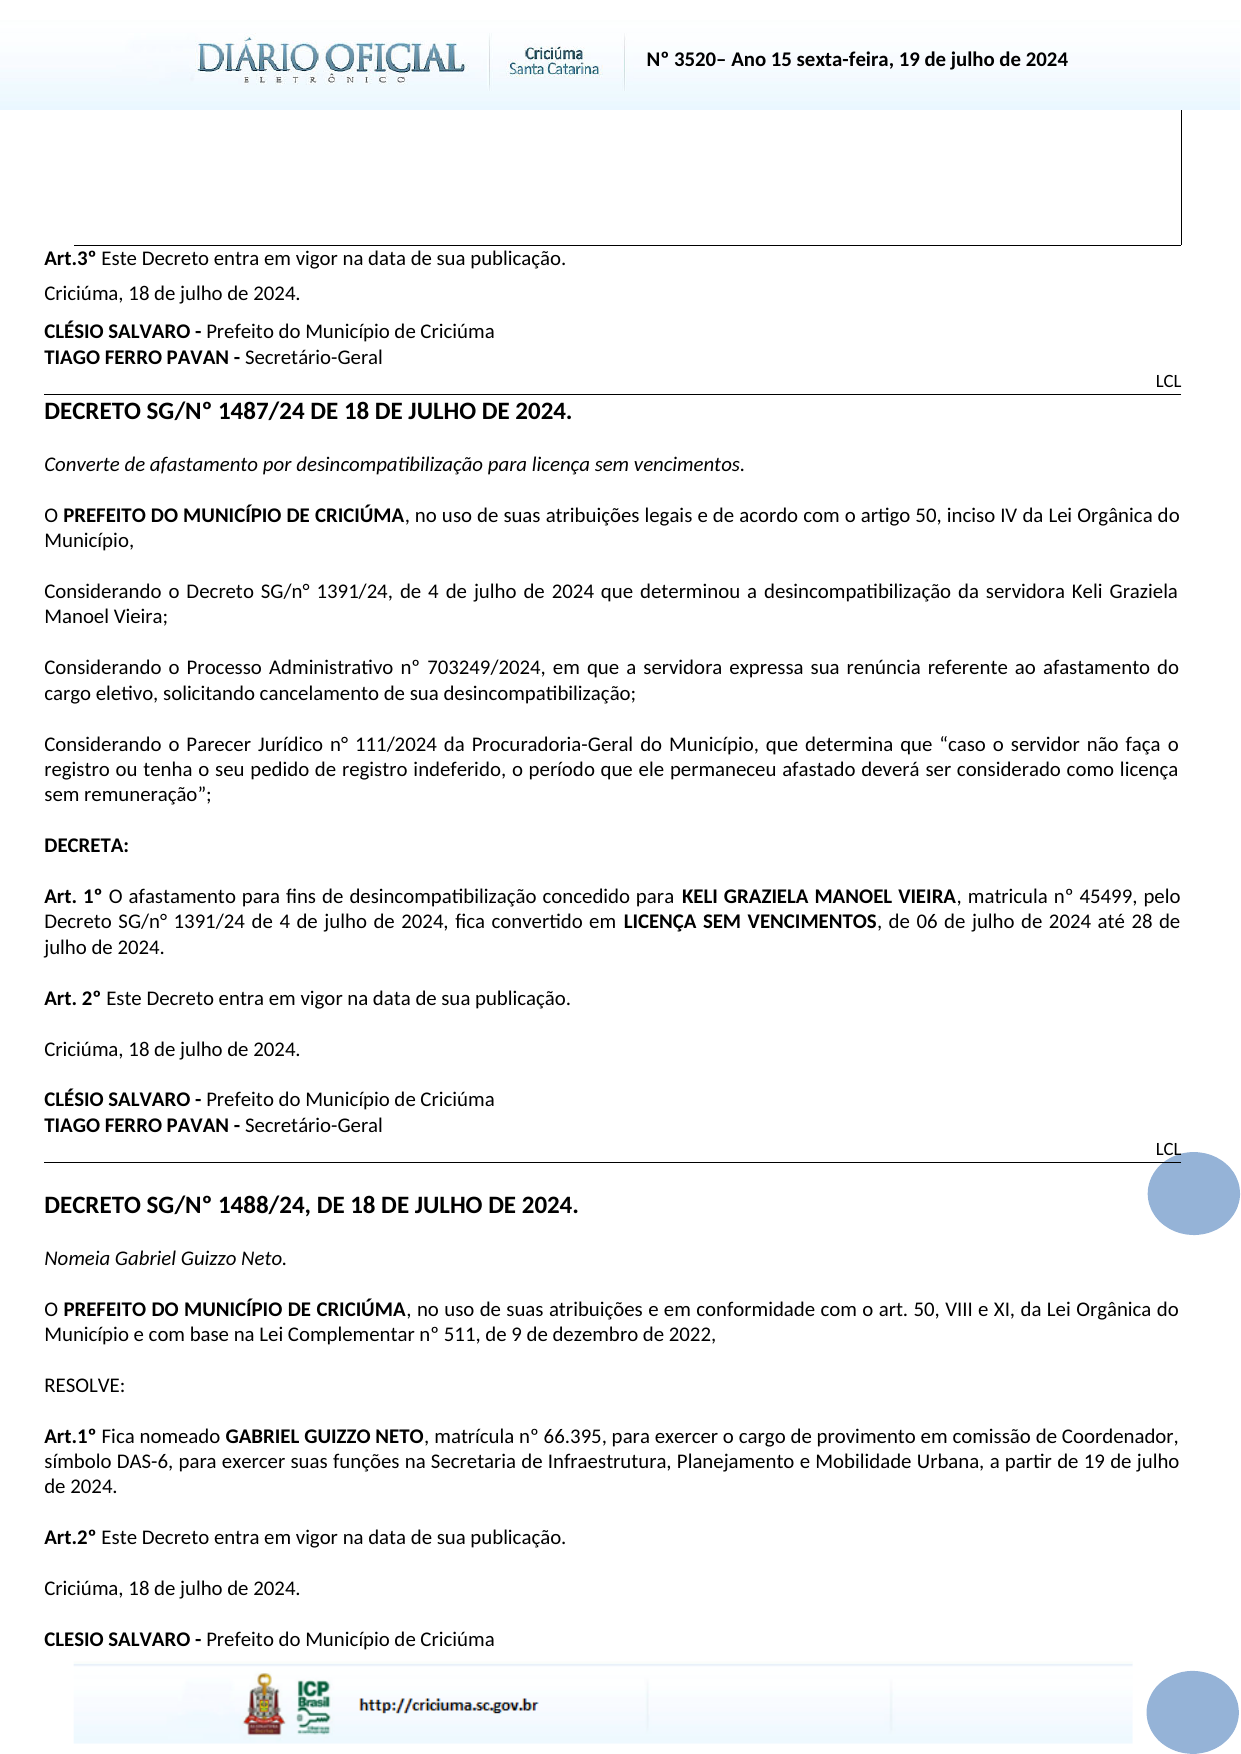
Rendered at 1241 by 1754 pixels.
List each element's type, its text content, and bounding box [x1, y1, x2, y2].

text LCL [44, 1137, 1181, 1162]
text DECRETA: [44, 832, 1181, 858]
text Criciúma, 18 de julho de 2024. [44, 280, 1181, 306]
text TIAGO FERRO PAVAN - Secretário-Geral [44, 1112, 1181, 1137]
text TIAGO FERRO PAVAN - Secretário-Geral [44, 344, 1181, 369]
text CLESIO SALVARO - Prefeito do Município de Criciúma [44, 1626, 1181, 1652]
text O PREFEITO DO MUNICÍPIO DE CRICIÚMA, no uso de suas atribuições legais e de acordo com o artigo 50, inciso IV da Lei Orgânica do Município, [44, 502, 1181, 553]
text Converte de afastamento por desincompatibilização para licença sem vencimentos. [44, 451, 1181, 477]
text Art.2º Este Decreto entra em vigor na data de sua publicação. [44, 1524, 1181, 1550]
text Art. 1º O afastamento para fins de desincompatibilização concedido para KELI GRAZIELA MANOEL VIEIRA, matricula nº 45499, pelo Decreto SG/n° 1391/24 de 4 de julho de 2024, fica convertido em LICENÇA SEM VENCIMENTOS, de 06 de julho de 2024 até 28 de julho de 2024. [44, 883, 1181, 959]
text DECRETO SG/Nº 1487/24 DE 18 DE JULHO DE 2024. [44, 395, 1181, 426]
text Art. 2º Este Decreto entra em vigor na data de sua publicação. [44, 985, 1181, 1010]
text Art.3º Este Decreto entra em vigor na data de sua publicação. [44, 245, 1181, 271]
text Criciúma, 18 de julho de 2024. [44, 1575, 1181, 1601]
text Nomeia Gabriel Guizzo Neto. [44, 1245, 1181, 1270]
text Considerando o Processo Administrativo nº 703249/2024, em que a servidora expressa sua renúncia referente ao afastamento do cargo eletivo, solicitando cancelamento de sua desincompatibilização; [44, 654, 1181, 705]
text O PREFEITO DO MUNICÍPIO DE CRICIÚMA, no uso de suas atribuições e em conformidade com o art. 50, VIII e XI, da Lei Orgânica do Município e com base na Lei Complementar nº 511, de 9 de dezembro de 2022, [44, 1296, 1181, 1347]
text RESOLVE: [44, 1372, 1181, 1397]
text CLÉSIO SALVARO - Prefeito do Município de Criciúma [44, 1087, 1181, 1112]
text LCL [44, 369, 1181, 394]
text DECRETO SG/Nº 1488/24, DE 18 DE JULHO DE 2024. [44, 1189, 1156, 1219]
text Considerando o Parecer Jurídico n° 111/2024 da Procuradoria-Geral do Município, que determina que “caso o servidor não faça o registro ou tenha o seu pedido de registro indeferido, o período que ele permaneceu afastado deverá ser considerado como licença sem remuneração”; [44, 731, 1181, 807]
text CLÉSIO SALVARO - Prefeito do Município de Criciúma [44, 318, 1181, 344]
text Considerando o Decreto SG/n° 1391/24, de 4 de julho de 2024 que determinou a desincompatibilização da servidora Keli Graziela Manoel Vieira; [44, 578, 1181, 629]
text Art.1º Fica nomeado GABRIEL GUIZZO NETO, matrícula nº 66.395, para exercer o cargo de provimento em comissão de Coordenador, símbolo DAS-6, para exercer suas funções na Secretaria de Infraestrutura, Planejamento e Mobilidade Urbana, a partir de 19 de julho de 2024. [44, 1423, 1181, 1499]
text Criciúma, 18 de julho de 2024. [44, 1036, 1181, 1061]
